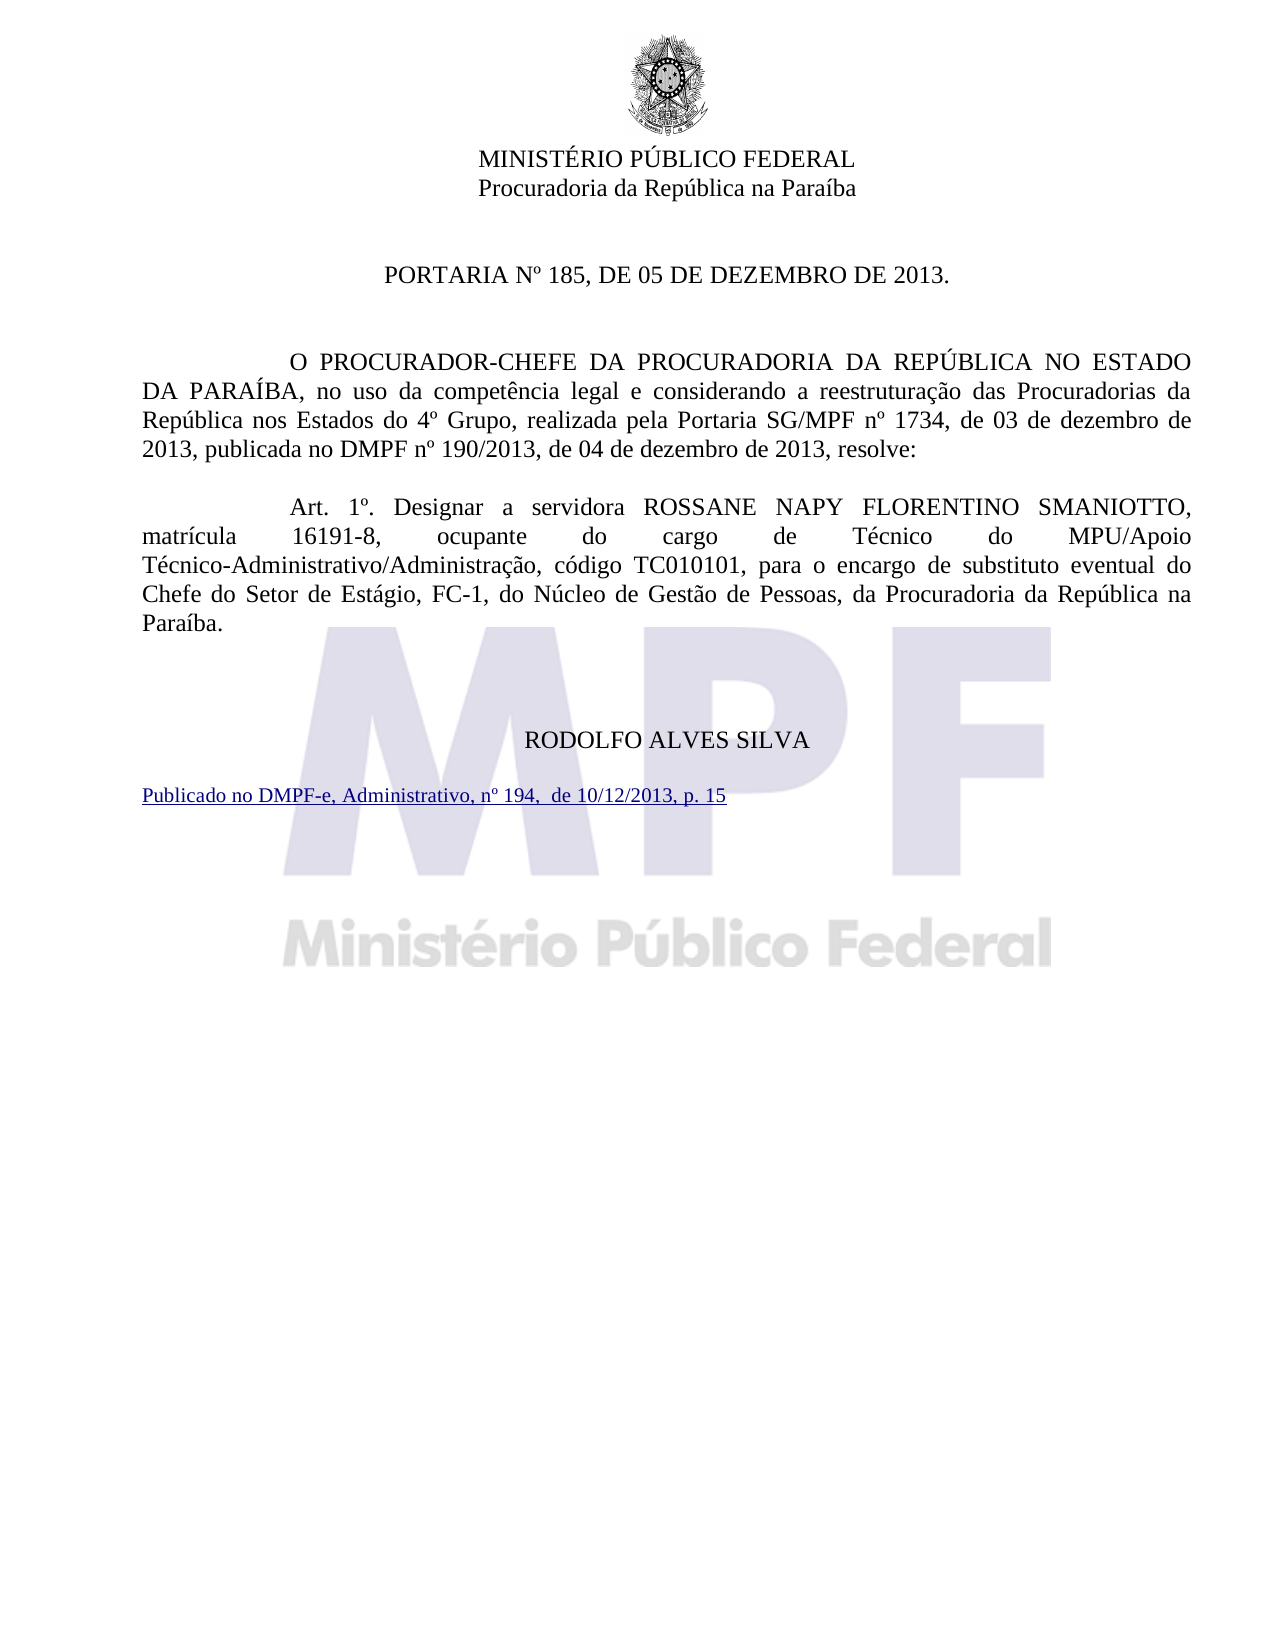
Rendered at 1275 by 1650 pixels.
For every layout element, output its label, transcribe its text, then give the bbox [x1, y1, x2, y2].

text Publicado no DMPF-e, Administrativo, nº 194, de 10/12/2013, p. 15 [142, 783, 1192, 807]
text Art. 1º. Designar a servidora ROSSANE NAPY FLORENTINO SMANIOTTO, matrícula 16191-8, ocupante do cargo de Técnico do MPU/Apoio Técnico-Administrativo/Administração, código TC010101, para o encargo de substituto eventual do Chefe do Setor de Estágio, FC-1, do Núcleo de Gestão de Pessoas, da Procuradoria da República na Paraíba. [142, 492, 1192, 637]
text MINISTÉRIO PÚBLICO FEDERAL [142, 144, 1192, 173]
picture [283, 753, 1051, 783]
picture [283, 637, 1051, 724]
text Procuradoria da República na Paraíba [142, 173, 1192, 202]
text RODOLFO ALVES SILVA [142, 724, 1192, 753]
picture [283, 807, 1051, 967]
picture [625, 28, 709, 136]
text O PROCURADOR-CHEFE DA PROCURADORIA DA REPÚBLICA NO ESTADO DA PARAÍBA, no uso da competência legal e considerando a reestruturação das Procuradorias da República nos Estados do 4º Grupo, realizada pela Portaria SG/MPF nº 1734, de 03 de dezembro de 2013, publicada no DMPF nº 190/2013, de 04 de dezembro de 2013, resolve: [142, 347, 1192, 463]
text PORTARIA Nº 185, DE 05 DE DEZEMBRO DE 2013. [142, 259, 1192, 288]
